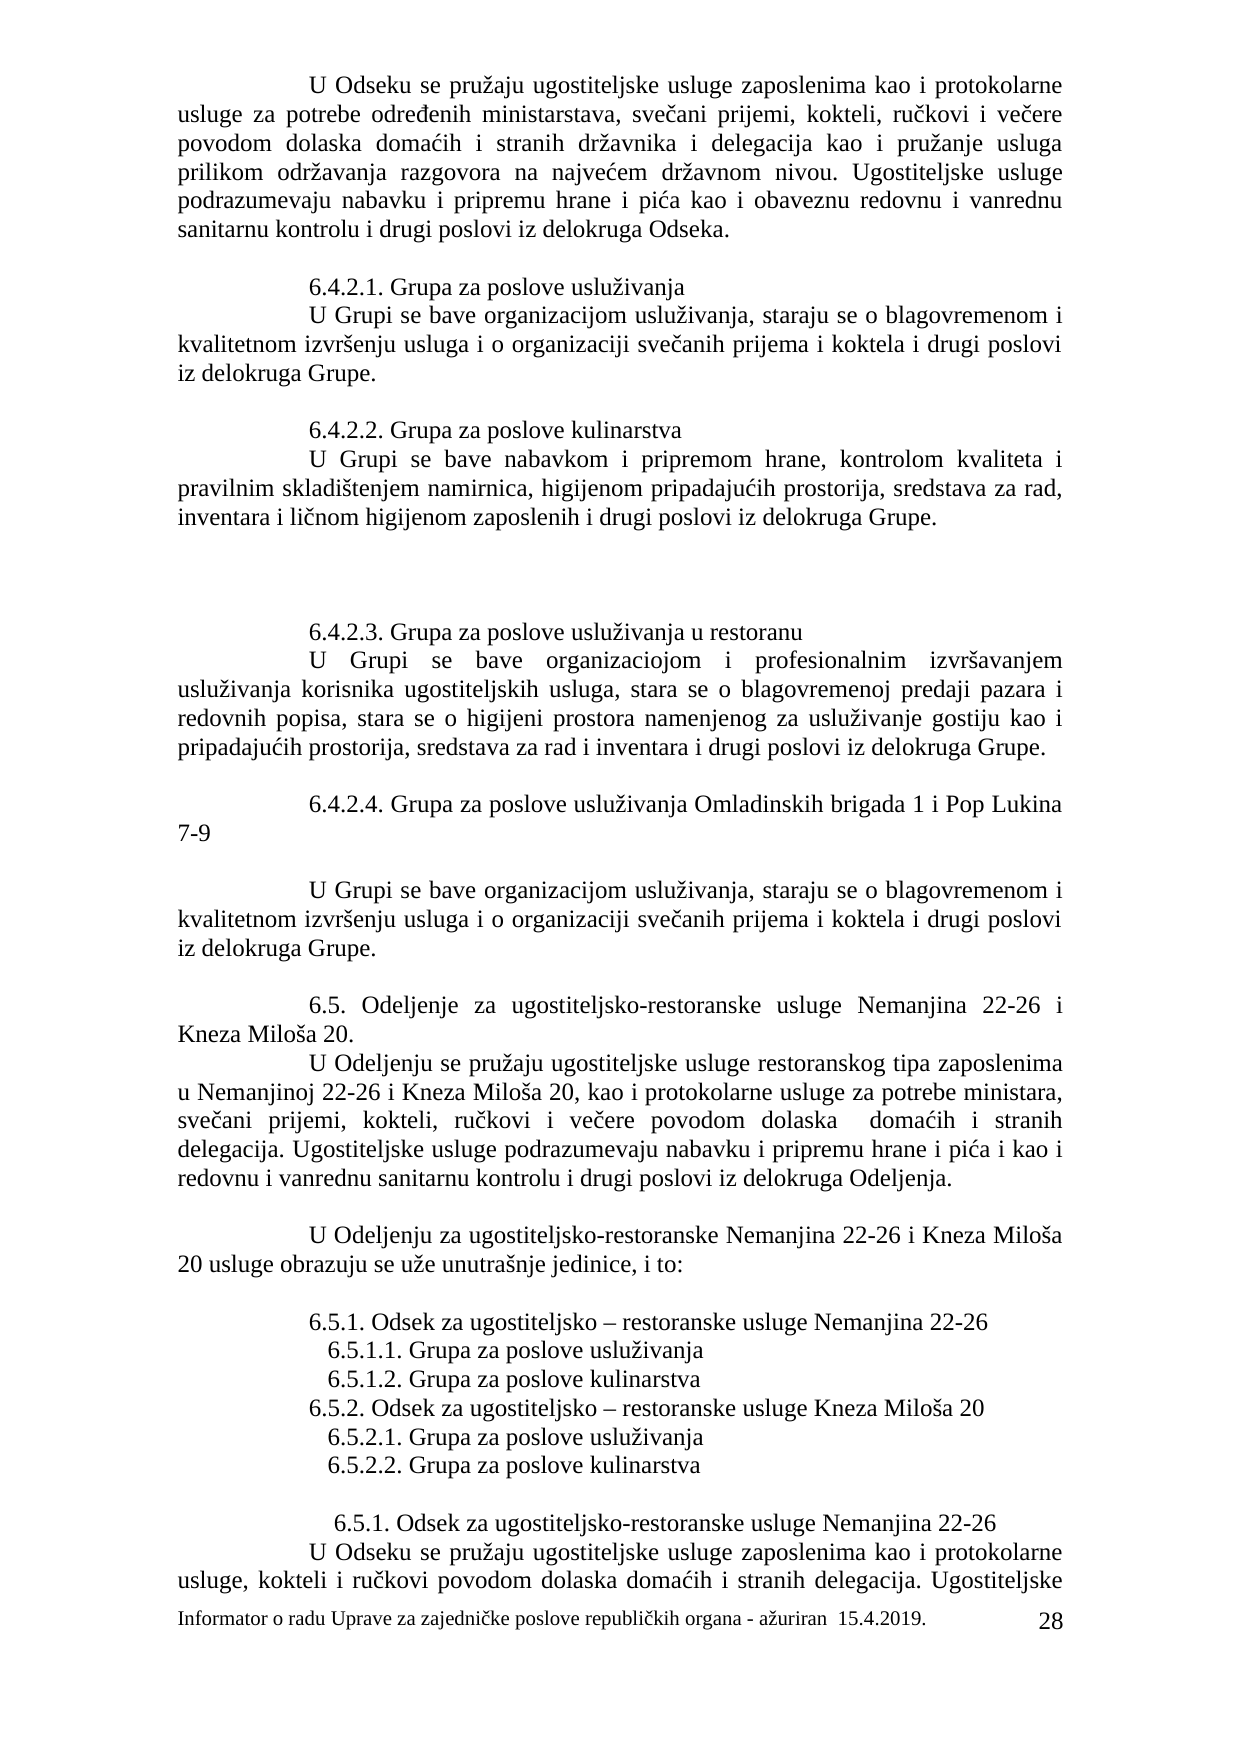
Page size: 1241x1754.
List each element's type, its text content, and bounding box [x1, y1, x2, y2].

text 6.5.1.2. Grupa za poslove kulinarstva [177, 1364, 1063, 1393]
text U Grupi se bave nabavkom i pripremom hrane, kontrolom kvaliteta i pravilnim skladištenjem namirnica, higijenom pripadajućih prostorija, sredstava za rad, inventara i ličnom higijenom zaposlenih i drugi poslovi iz delokruga Grupe. [177, 444, 1063, 530]
text 6.5.2.1. Grupa za poslove usluživanja [177, 1422, 1063, 1450]
text U Grupi se bave organizacijom usluživanja, staraju se o blagovremenom i kvalitetnom izvršenju usluga i o organizaciji svečanih prijema i koktela i drugi poslovi iz delokruga Grupe. [177, 875, 1063, 962]
text 6.4.2.4. Grupa za poslove usluživanja Omladinskih brigada 1 i Pop Lukina 7-9 [177, 789, 1063, 847]
text 6.5. Odeljenje za ugostiteljsko-restoranske usluge Nemanjina 22-26 i Kneza Miloša 20. [177, 990, 1063, 1048]
text U Grupi se bave organizaciojom i profesionalnim izvršavanjem usluživanja korisnika ugostiteljskih usluga, stara se o blagovremenoj predaji pazara i redovnih popisa, stara se o higijeni prostora namenjenog za usluživanje gostiju kao i pripadajućih prostorija, sredstava za rad i inventara i drugi poslovi iz delokruga Grupe. [177, 645, 1063, 760]
text U Odeljenju se pružaju ugostiteljske usluge restoranskog tipa zaposlenima u Nemanjinoj 22-26 i Kneza Miloša 20, kao i protokolarne usluge za potrebe ministara, svečani prijemi, kokteli, ručkovi i večere povodom dolaska domaćih i stranih delegacija. Ugostiteljske usluge podrazumevaju nabavku i pripremu hrane i pića i kao i redovnu i vanrednu sanitarnu kontrolu i drugi poslovi iz delokruga Odeljenja. [177, 1048, 1063, 1192]
text U Odseku se pružaju ugostiteljske usluge zaposlenima kao i protokolarne usluge, kokteli i ručkovi povodom dolaska domaćih i stranih delegacija. Ugostiteljske [177, 1537, 1063, 1594]
text U Grupi se bave organizacijom usluživanja, staraju se o blagovremenom i kvalitetnom izvršenju usluga i o organizaciji svečanih prijema i koktela i drugi poslovi iz delokruga Grupe. [177, 300, 1063, 387]
text U Odeljenju za ugostiteljsko-restoranske Nemanjina 22-26 i Kneza Miloša 20 usluge obrazuju se uže unutrašnje jedinice, i to: [177, 1220, 1063, 1278]
text 6.5.1.1. Grupa za poslove usluživanja [177, 1335, 1063, 1364]
text 6.5.1. Odsek za ugostiteljsko – restoranske usluge Nemanjina 22-26 [177, 1307, 1063, 1335]
text 6.4.2.1. Grupa za poslove usluživanja [177, 272, 1063, 300]
text 6.5.2.2. Grupa za poslove kulinarstva [177, 1450, 1063, 1479]
text U Odseku se pružaju ugostiteljske usluge zaposlenima kao i protokolarne usluge za potrebe određenih ministarstava, svečani prijemi, kokteli, ručkovi i večere povodom dolaska domaćih i stranih državnika i delegacija kao i pružanje usluga prilikom održavanja razgovora na najvećem državnom nivou. Ugostiteljske usluge podrazumevaju nabavku i pripremu hrane i pića kao i obaveznu redovnu i vanrednu sanitarnu kontrolu i drugi poslovi iz delokruga Odseka. [177, 70, 1063, 243]
text 6.5.1. Odsek za ugostiteljsko-restoranske usluge Nemanjina 22-26 [177, 1508, 1063, 1537]
text 6.5.2. Odsek za ugostiteljsko – restoranske usluge Kneza Miloša 20 [177, 1393, 1063, 1422]
text 6.4.2.3. Grupa za poslove usluživanja u restoranu [177, 617, 1063, 645]
text 6.4.2.2. Grupa za poslove kulinarstva [177, 415, 1063, 444]
